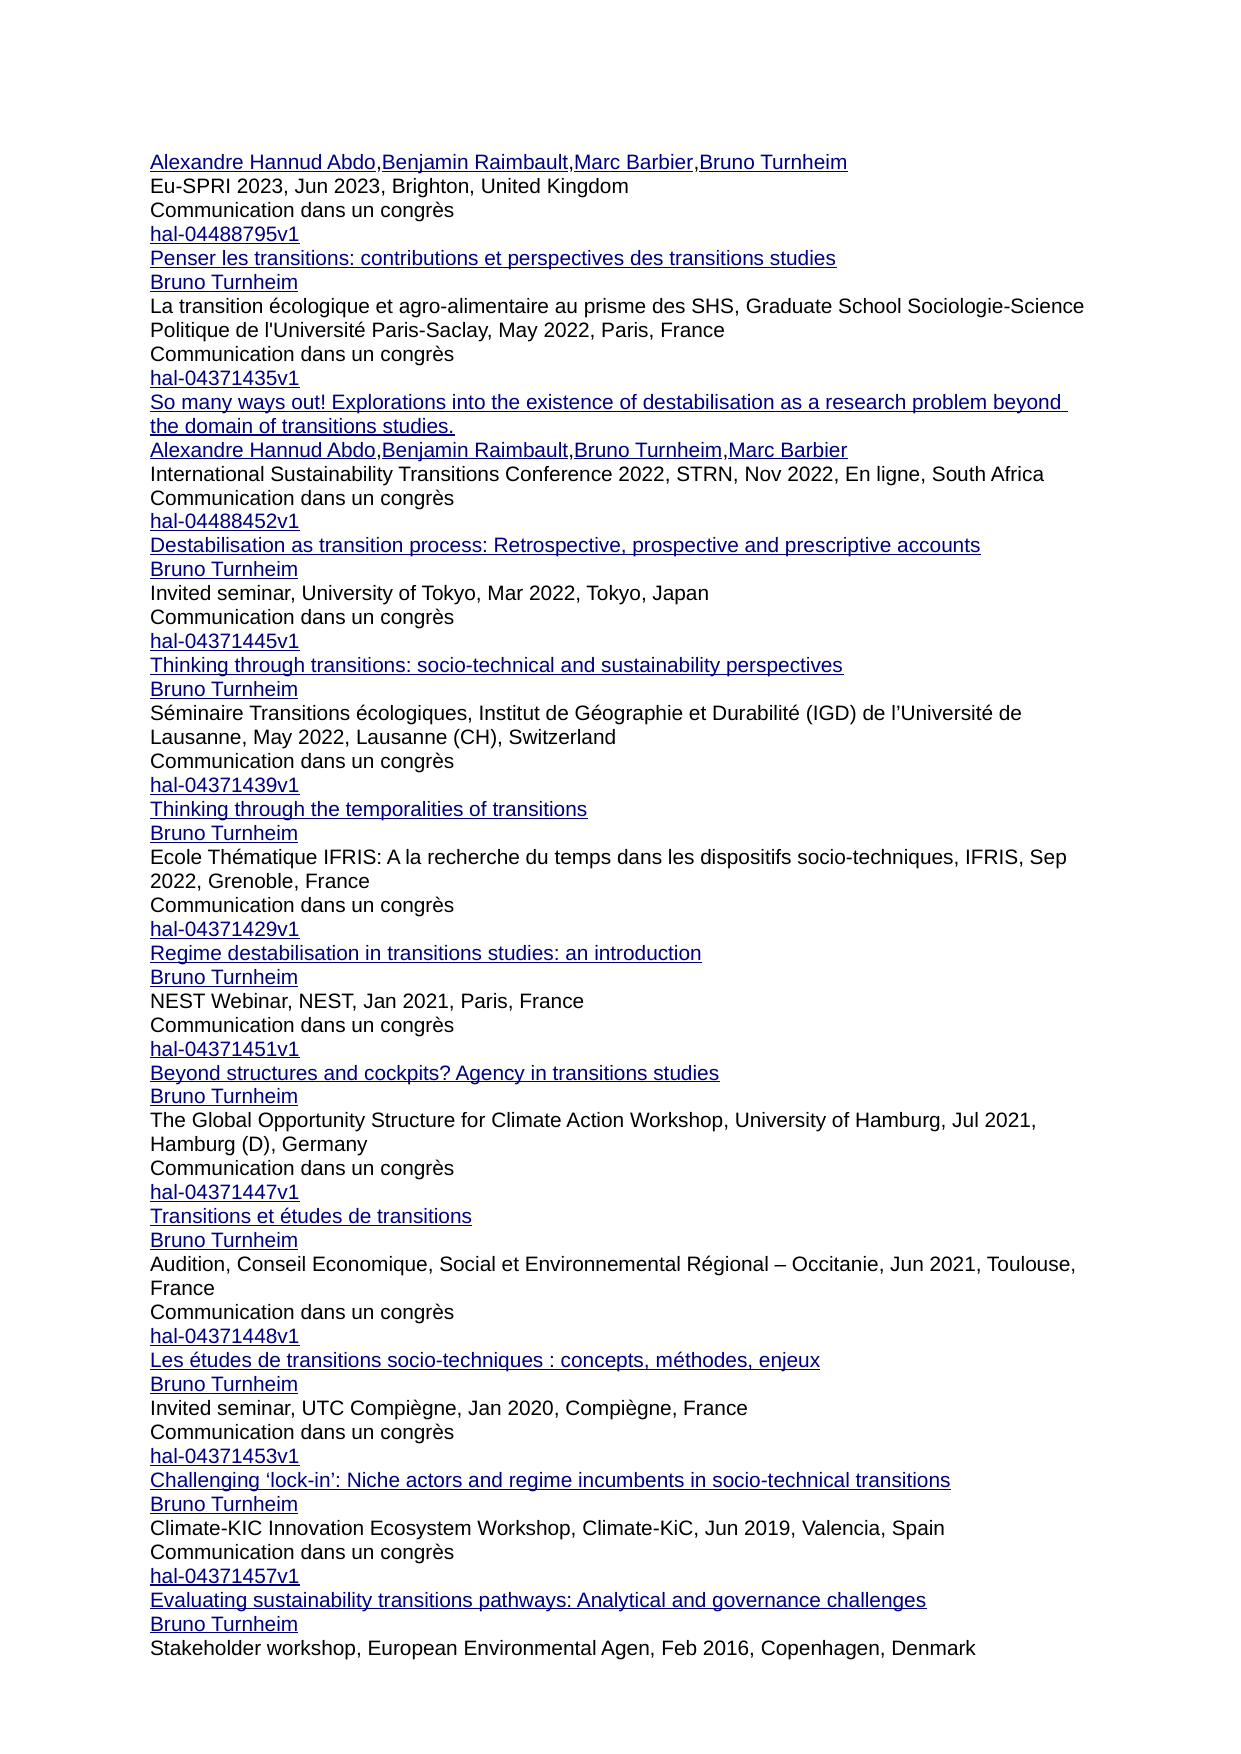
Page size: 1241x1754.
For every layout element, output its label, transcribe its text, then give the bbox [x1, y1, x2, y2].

table_cell Thinking through transitions: socio-technical and sustainability perspectives Bruno Turnheim Séminaire Transitions écologiques, Institut de Géographie et Durabilité (IGD) de l’Université de Lausanne, May 2022, Lausanne (CH), Switzerland Communication dans un congrès hal-04371439v1 [150, 653, 1090, 797]
table_cell Evaluating sustainability transitions pathways: Analytical and governance challenges Bruno Turnheim Stakeholder workshop, European Environmental Agen, Feb 2016, Copenhagen, Denmark [150, 1588, 1090, 1659]
table_cell Beyond structures and cockpits? Agency in transitions studies Bruno Turnheim The Global Opportunity Structure for Climate Action Workshop, University of Hamburg, Jul 2021, Hamburg (D), Germany Communication dans un congrès hal-04371447v1 [150, 1060, 1090, 1204]
table_cell Penser les transitions: contributions et perspectives des transitions studies Bruno Turnheim La transition écologique et agro-alimentaire au prisme des SHS, Graduate School Sociologie-Science Politique de l'Université Paris-Saclay, May 2022, Paris, France Communication dans un congrès hal-04371435v1 [150, 246, 1090, 389]
table_cell Destabilisation as transition process: Retrospective, prospective and prescriptive accounts Bruno Turnheim Invited seminar, University of Tokyo, Mar 2022, Tokyo, Japan Communication dans un congrès hal-04371445v1 [150, 533, 1090, 653]
table_cell Regime destabilisation in transitions studies: an introduction Bruno Turnheim NEST Webinar, NEST, Jan 2021, Paris, France Communication dans un congrès hal-04371451v1 [150, 941, 1090, 1060]
table_cell Transitions et études de transitions Bruno Turnheim Audition, Conseil Economique, Social et Environnemental Régional – Occitanie, Jun 2021, Toulouse, France Communication dans un congrès hal-04371448v1 [150, 1204, 1090, 1348]
table_cell Thinking through the temporalities of transitions Bruno Turnheim Ecole Thématique IFRIS: A la recherche du temps dans les dispositifs socio-techniques, IFRIS, Sep 2022, Grenoble, France Communication dans un congrès hal-04371429v1 [150, 797, 1090, 941]
table_cell Les études de transitions socio-techniques : concepts, méthodes, enjeux Bruno Turnheim Invited seminar, UTC Compiègne, Jan 2020, Compiègne, France Communication dans un congrès hal-04371453v1 [150, 1348, 1090, 1468]
table_cell Challenging ‘lock-in’: Niche actors and regime incumbents in socio-technical transitions Bruno Turnheim Climate-KIC Innovation Ecosystem Workshop, Climate-KiC, Jun 2019, Valencia, Spain Communication dans un congrès hal-04371457v1 [150, 1468, 1090, 1587]
table_cell Alexandre Hannud Abdo,Benjamin Raimbault,Marc Barbier,Bruno Turnheim Eu-SPRI 2023, Jun 2023, Brighton, United Kingdom Communication dans un congrès hal-04488795v1 [150, 150, 1090, 246]
table_cell So many ways out! Explorations into the existence of destabilisation as a research problem beyond the domain of transitions studies. Alexandre Hannud Abdo,Benjamin Raimbault,Bruno Turnheim,Marc Barbier International Sustainability Transitions Conference 2022, STRN, Nov 2022, En ligne, South Africa Communication dans un congrès hal-04488452v1 [150, 390, 1090, 533]
